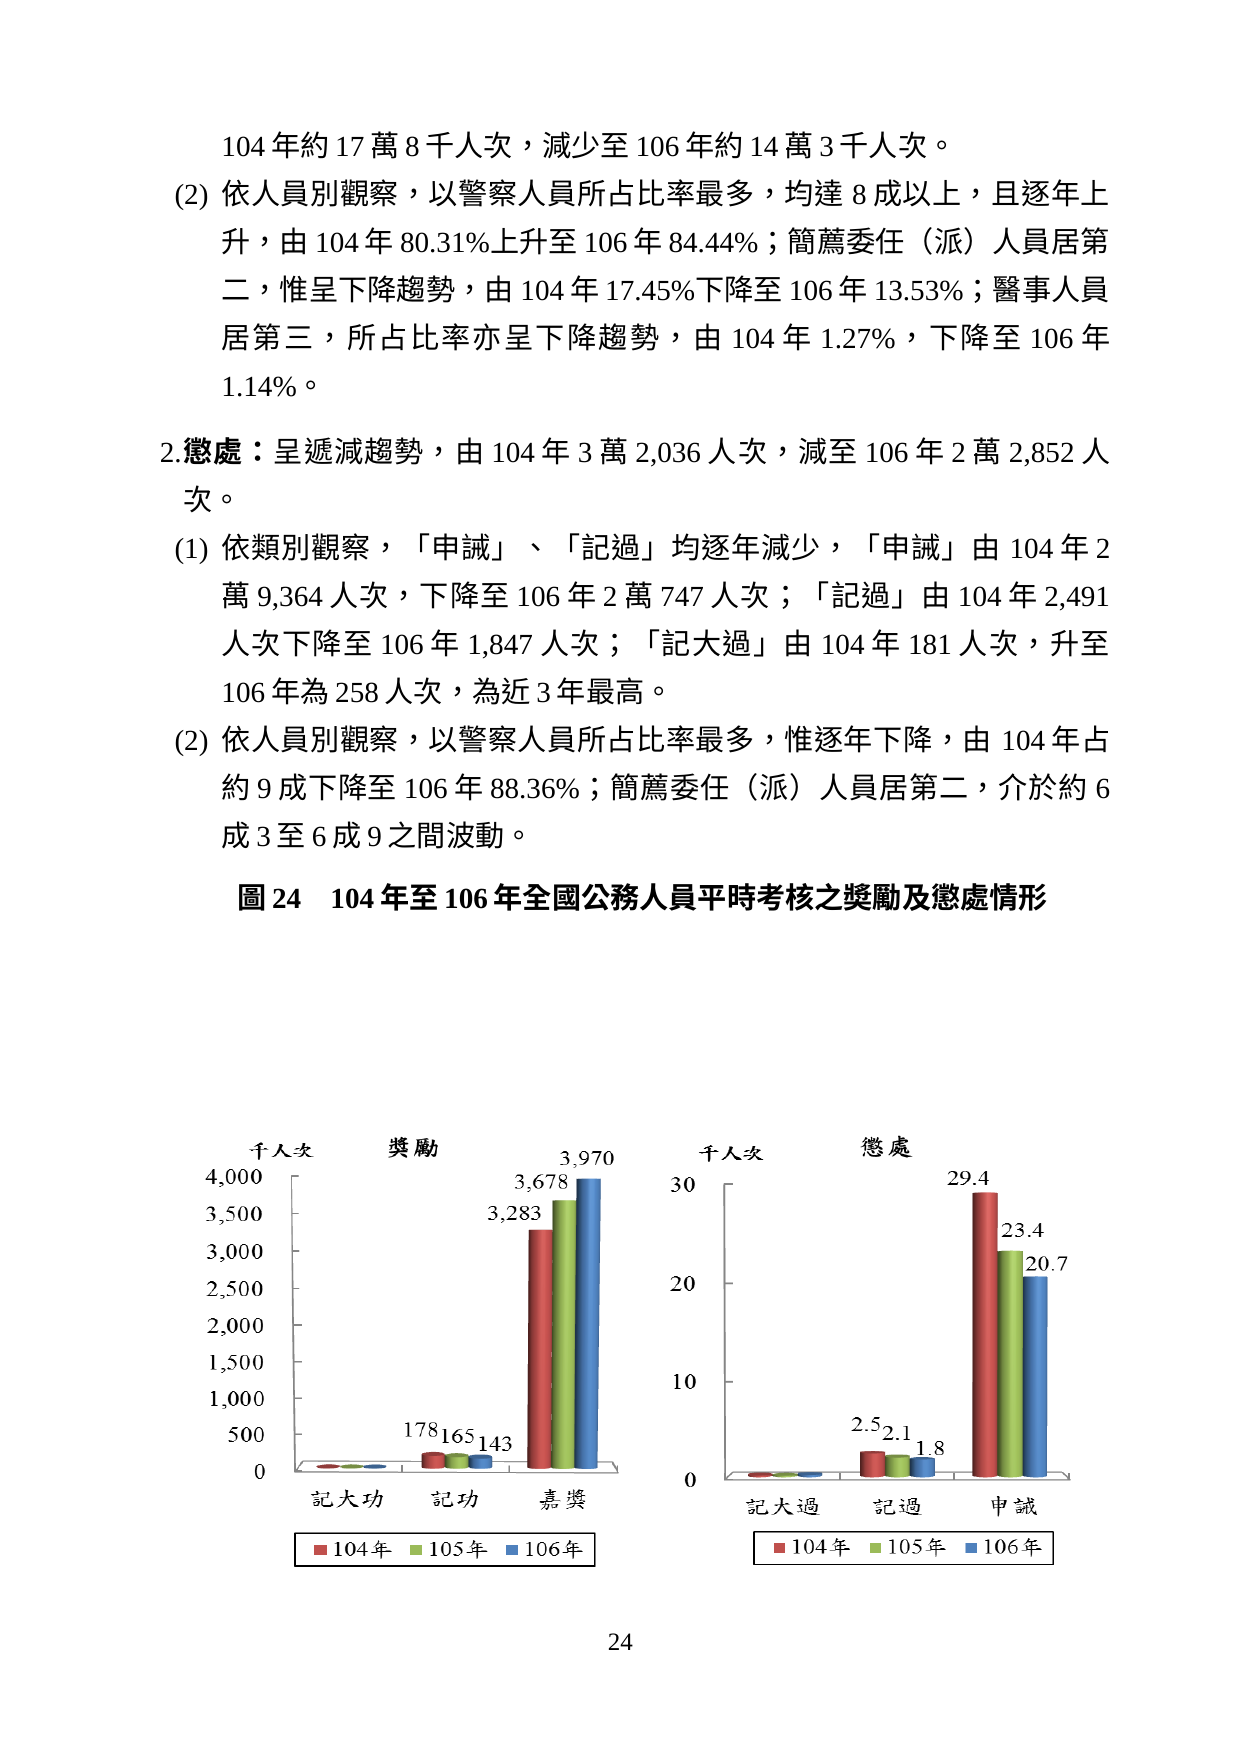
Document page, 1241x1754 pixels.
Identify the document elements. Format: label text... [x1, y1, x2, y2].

picture [197, 1118, 1089, 1575]
list 104年約17萬8千人次，減少至106年約14萬3千人次。 [174, 118, 1110, 166]
list 依人員別觀察，以警察人員所占比率最多，均達8成以上，且逐年上升，由104年80.31%上升至106年84.44%；簡薦委任（派）人員居第二，惟呈下降趨勢，由104年17.45%下降至106年13.53%；醫事人員居第三，所占比率亦呈下降趨勢，由104年1.27%，下降至106年1.14%。 [174, 166, 1110, 406]
list 依人員別觀察，以警察人員所占比率最多，惟逐年下降，由104年占約9成下降至106年88.36%；簡薦委任（派）人員居第二，介於約6成3至6成9之間波動。 [174, 712, 1110, 856]
text 圖24 104年至106年全國公務人員平時考核之奬勵及懲處情形 [174, 874, 1110, 917]
list 懲處：呈遞減趨勢，由104年3萬2,036人次，減至106年2萬2,852人次。 [159, 424, 1110, 520]
list 依類別觀察，「申誡」、「記過」均逐年減少，「申誡」由104年2萬9,364人次，下降至106年2萬747人次；「記過」由104年2,491人次下降至106年1,847人次；「記大過」由104年181人次，升至106年為258人次，為近3年最高。 [174, 520, 1110, 712]
